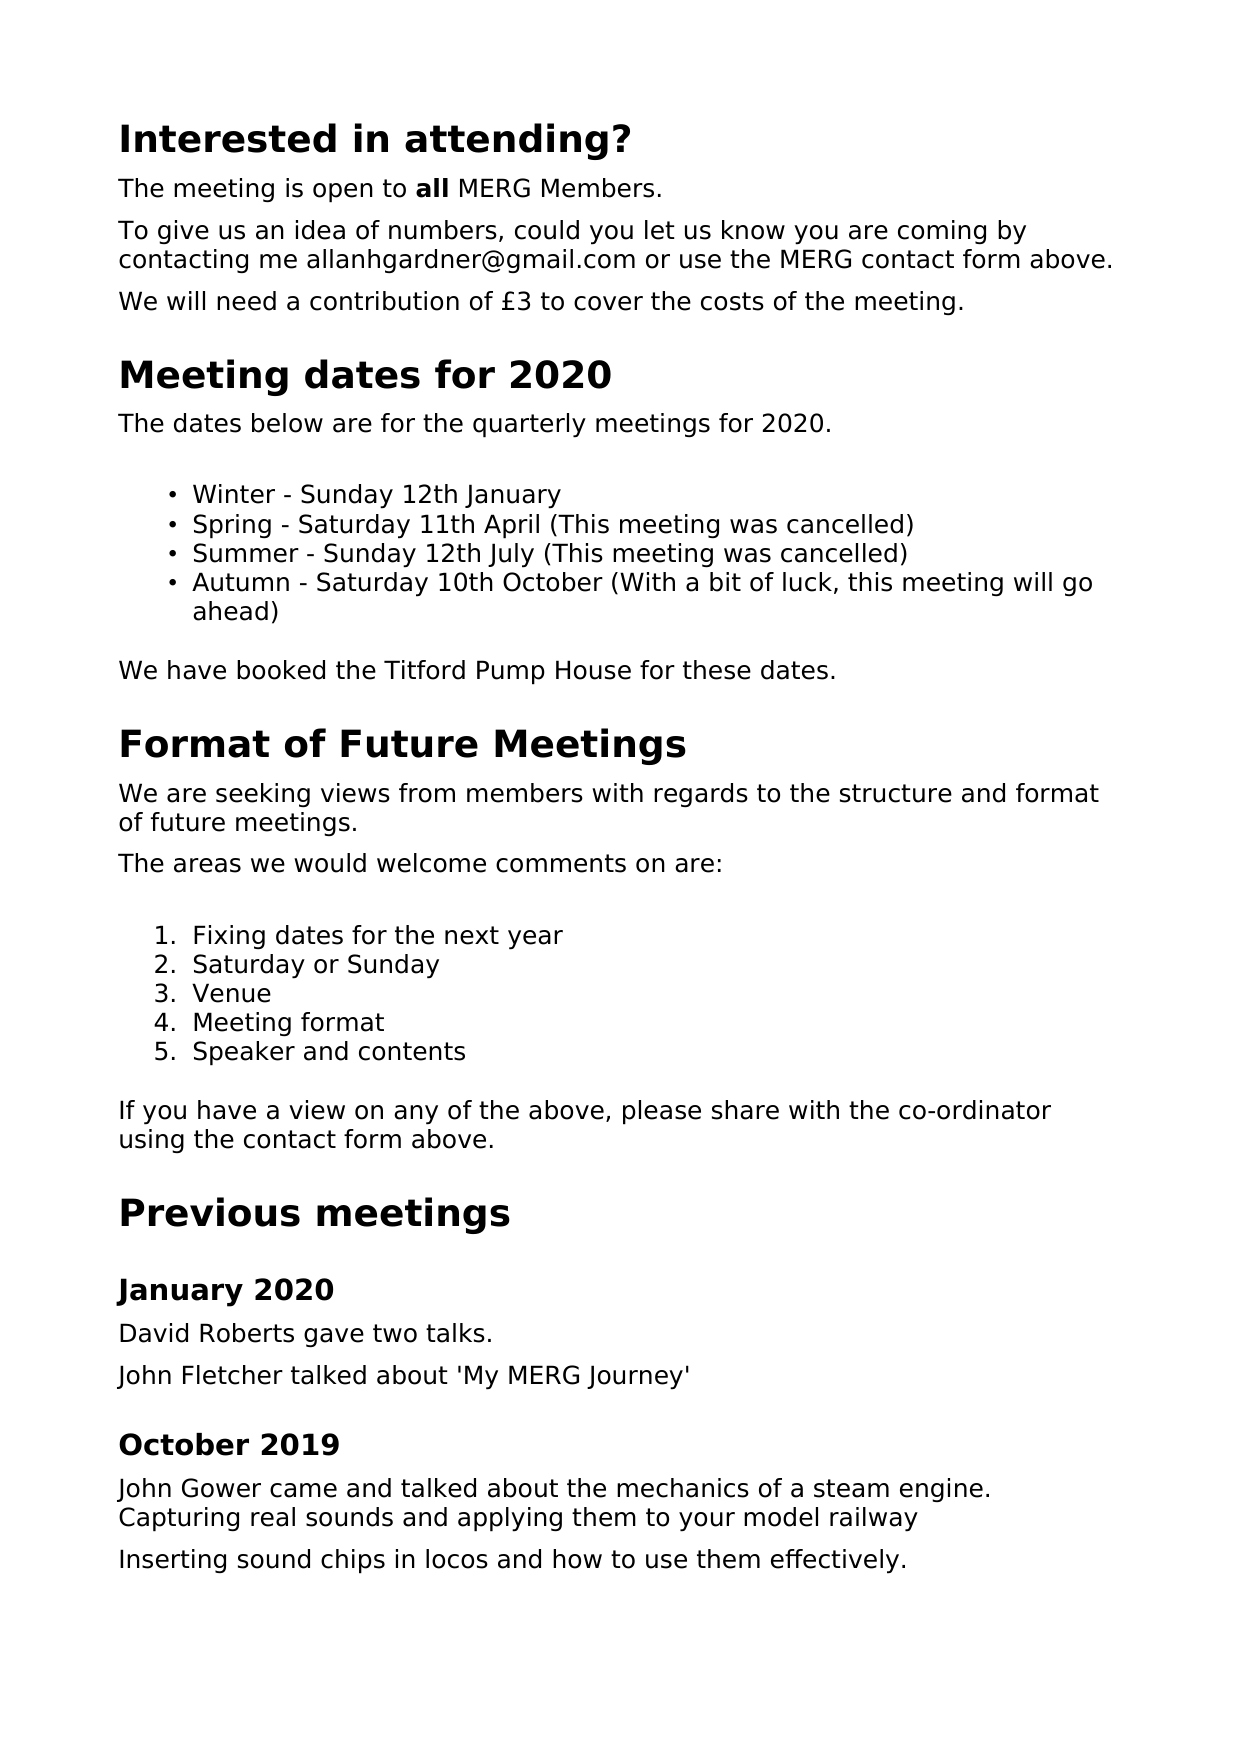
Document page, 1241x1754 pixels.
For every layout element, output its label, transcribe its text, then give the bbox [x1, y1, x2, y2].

list Fixing dates for the next year [177, 921, 1122, 950]
list Spring - Saturday 11th April (This meeting was cancelled) [177, 510, 1122, 539]
text We are seeking views from members with regards to the structure and format of future meetings. [118, 779, 1122, 837]
subtitle Format of Future Meetings [118, 723, 1122, 766]
subtitle Interested in attending? [118, 118, 1122, 162]
list Speaker and contents [177, 1037, 1122, 1067]
text John Gower came and talked about the mechanics of a steam engine. Capturing real sounds and applying them to your model railway [118, 1474, 1122, 1533]
list Summer - Sunday 12th July (This meeting was cancelled) [177, 539, 1122, 568]
subtitle January 2020 [118, 1273, 1122, 1307]
subtitle Meeting dates for 2020 [118, 353, 1122, 397]
text David Roberts gave two talks. [118, 1319, 1122, 1349]
list Venue [177, 979, 1122, 1008]
text To give us an idea of numbers, could you let us know you are coming by contacting me allanhgardner@gmail.com or use the MERG contact form above. [118, 216, 1122, 274]
subtitle Previous meetings [118, 1192, 1122, 1236]
text The dates below are for the quarterly meetings for 2020. [118, 409, 1122, 439]
list Saturday or Sunday [177, 950, 1122, 979]
list Winter - Sunday 12th January [177, 481, 1122, 510]
text We have booked the Titford Pump House for these dates. [118, 656, 1122, 685]
text The areas we would welcome comments on are: [118, 850, 1122, 879]
text John Fletcher talked about 'My MERG Journey' [118, 1361, 1122, 1390]
text If you have a view on any of the above, please share with the co-ordinator using the contact form above. [118, 1096, 1122, 1154]
text The meeting is open to all MERG Members. [118, 174, 1122, 203]
list Meeting format [177, 1008, 1122, 1037]
list Autumn - Saturday 10th October (With a bit of luck, this meeting will go ahead) [177, 568, 1122, 627]
text Inserting sound chips in locos and how to use them effectively. [118, 1545, 1122, 1574]
text We will need a contribution of £3 to cover the costs of the meeting. [118, 287, 1122, 316]
subtitle October 2019 [118, 1428, 1122, 1462]
